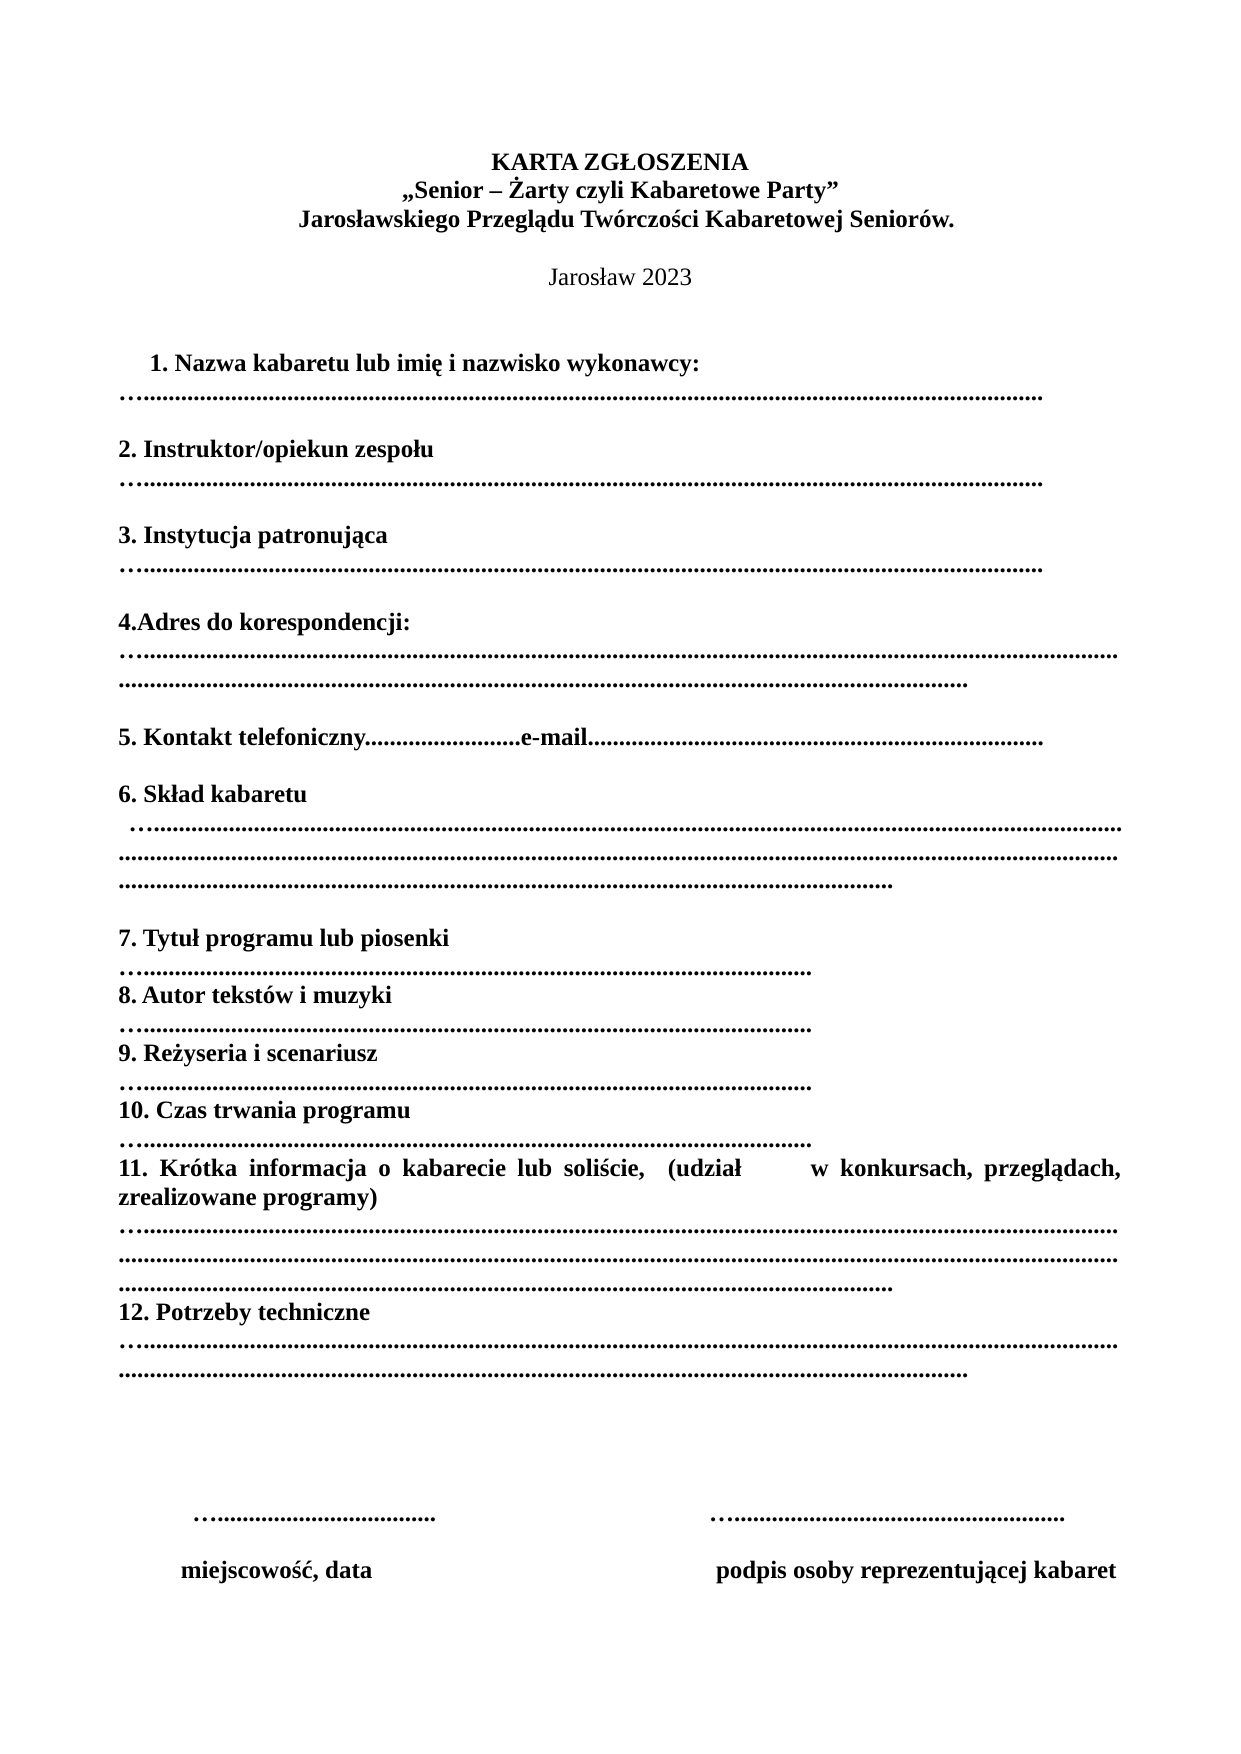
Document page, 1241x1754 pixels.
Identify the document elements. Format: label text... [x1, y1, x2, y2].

text 1. Nazwa kabaretu lub imię i nazwisko wykonawcy: [118, 348, 1122, 377]
text …........................................................................................................... [118, 1067, 1122, 1096]
text miejscowość, data podpis osoby reprezentującej kabaret [118, 1556, 1122, 1584]
text 5. Kontakt telefoniczny.........................e-mail......................................................................... [118, 722, 1122, 751]
text Jarosławskiego Przeglądu Twórczości Kabaretowej Seniorów. [118, 204, 1122, 233]
text ….................................................................................................................................................................................................................................................................................................... [118, 1326, 1122, 1383]
text 11. Krótka informacja o kabarecie lub soliście, (udział w konkursach, przeglądach, zrealizowane programy) [118, 1153, 1122, 1211]
text 3. Instytucja patronująca [118, 521, 1122, 549]
text 8. Autor tekstów i muzyki [118, 981, 1122, 1009]
text …................................................................................................................................................ [118, 463, 1122, 492]
text …....................................................................................................................................................................................................................................................................................................................................................................................................................................................... [118, 808, 1122, 894]
text „Senior – Żarty czyli Kabaretowe Party” [118, 176, 1122, 204]
text …................................................................................................................................................ [118, 377, 1122, 406]
text Jarosław 2023 [118, 262, 1122, 291]
text 9. Reżyseria i scenariusz [118, 1038, 1122, 1067]
text 6. Skład kabaretu [118, 779, 1122, 808]
text 2. Instruktor/opiekun zespołu [118, 434, 1122, 463]
text …........................................................................................................... [118, 1009, 1122, 1038]
text KARTA ZGŁOSZENIA [118, 147, 1122, 176]
text 7. Tytuł programu lub piosenki [118, 923, 1122, 952]
text …........................................................................................................... [118, 1124, 1122, 1153]
text …................................................................................................................................................ [118, 549, 1122, 578]
text 4.Adres do korespondencji: ….................................................................................................................................................................................................................................................................................................... [118, 607, 1122, 693]
text …........................................................................................................... [118, 952, 1122, 981]
text 12. Potrzeby techniczne [118, 1297, 1122, 1326]
text …........................................................................................................................................................................................................................................................................................................................................................................................................................................................ [118, 1211, 1122, 1297]
text 10. Czas trwania programu [118, 1096, 1122, 1124]
text …................................... …..................................................... [118, 1498, 1122, 1556]
